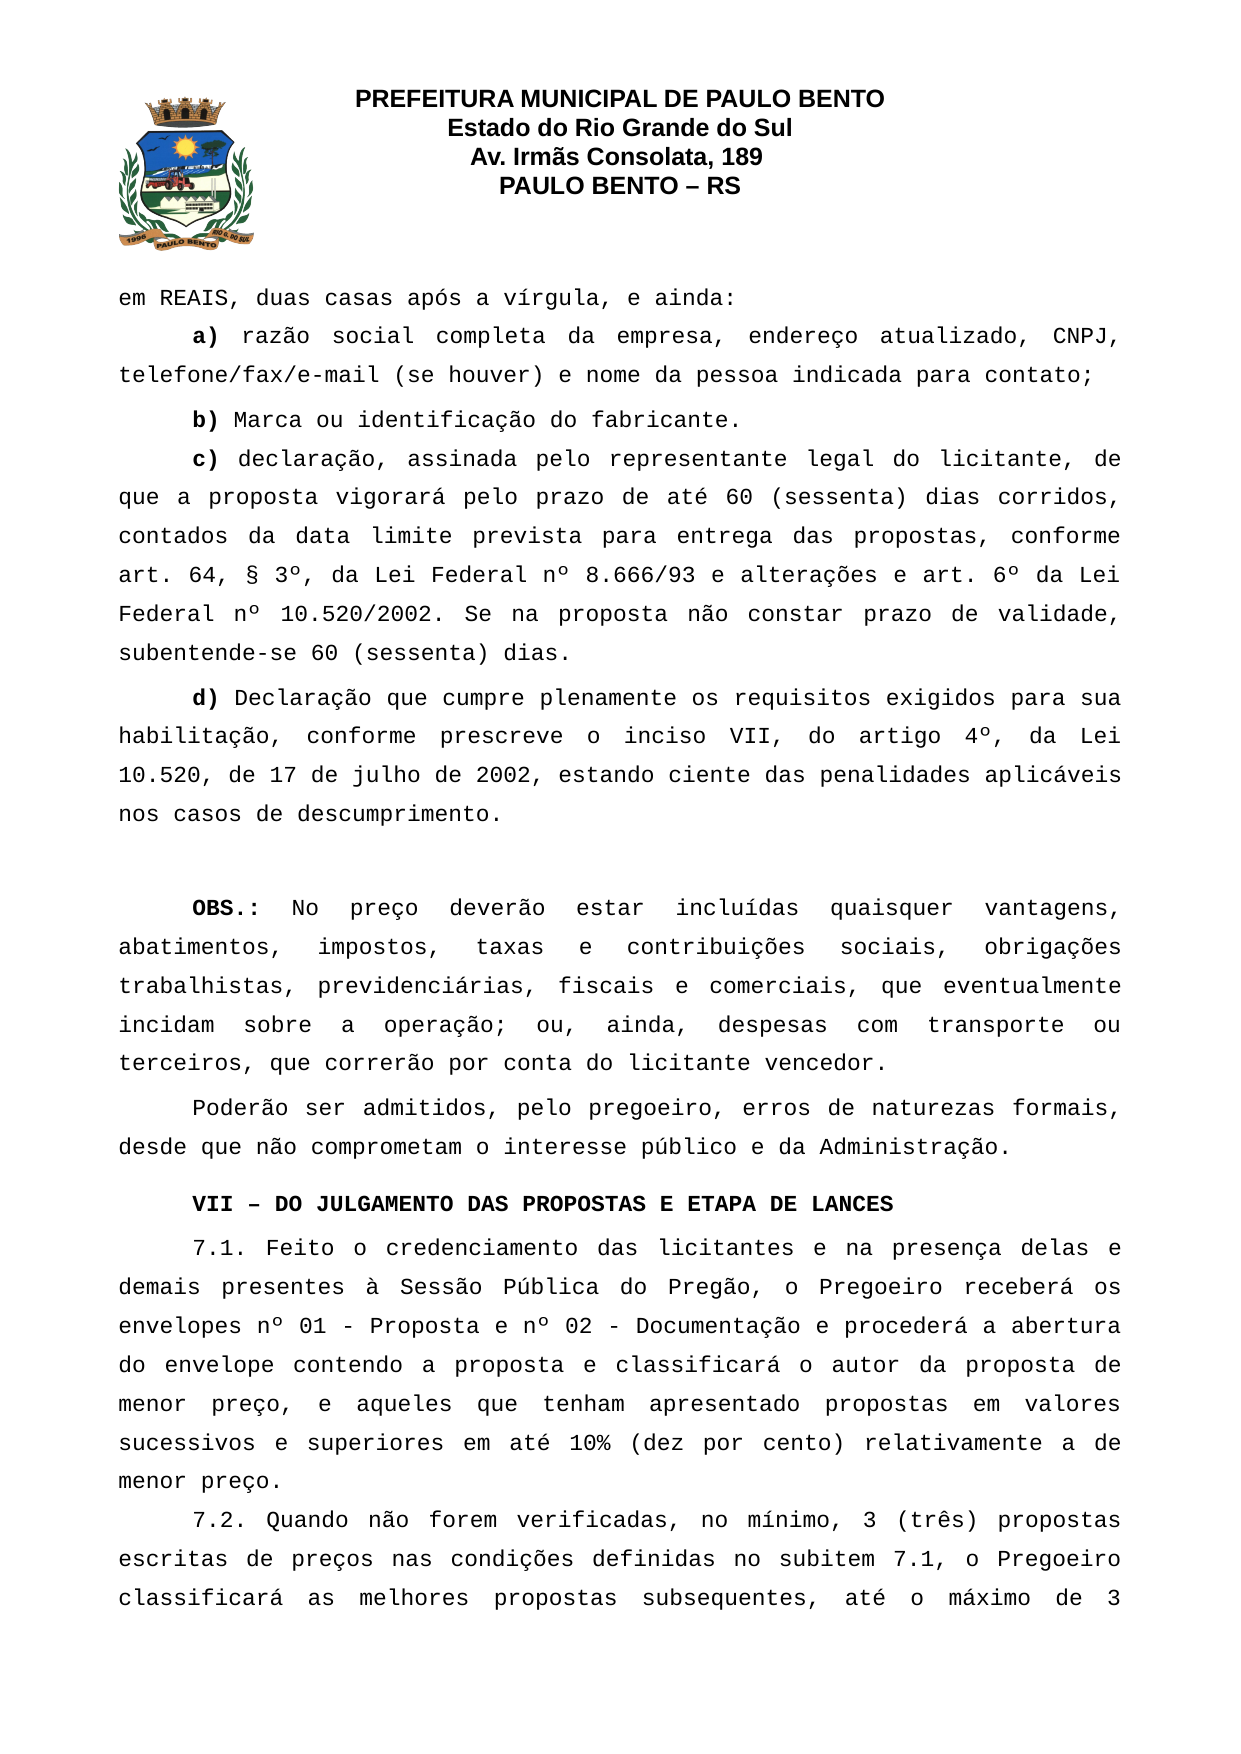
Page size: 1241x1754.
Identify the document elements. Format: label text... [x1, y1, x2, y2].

text b) Marca ou identificação do fabricante. [118, 408, 1122, 434]
text 7.1. Feito o credenciamento das licitantes e na presença delas e demais presentes à Sessão Pública do Pregão, o Pregoeiro receberá os envelopes nº 01 - Proposta e nº 02 - Documentação e procederá a abertura do envelope contendo a proposta e classificará o autor da proposta de menor preço, e aqueles que tenham apresentado propostas em valores sucessivos e superiores em até 10% (dez por cento) relativamente a de menor preço. [118, 1237, 1122, 1496]
picture [118, 96, 254, 251]
text OBS.: No preço deverão estar incluídas quaisquer vantagens, abatimentos, impostos, taxas e contribuições sociais, obrigações trabalhistas, previdenciárias, fiscais e comerciais, que eventualmente incidam sobre a operação; ou, ainda, despesas com transporte ou terceiros, que correrão por conta do licitante vencedor. [118, 896, 1122, 1078]
text Poderão ser admitidos, pelo pregoeiro, erros de naturezas formais, desde que não comprometam o interesse público e da Administração. [118, 1097, 1122, 1161]
text a) razão social completa da empresa, endereço atualizado, CNPJ, telefone/fax/e-mail (se houver) e nome da pessoa indicada para contato; [118, 325, 1122, 389]
text 7.2. Quando não forem verificadas, no mínimo, 3 (três) propostas escritas de preços nas condições definidas no subitem 7.1, o Pregoeiro classificará as melhores propostas subsequentes, até o máximo de 3 [118, 1509, 1122, 1612]
text VII – DO JULGAMENTO DAS PROPOSTAS E ETAPA DE LANCES [118, 1192, 1122, 1218]
text em REAIS, duas casas após a vírgula, e ainda: [118, 286, 1122, 312]
text c) declaração, assinada pelo representante legal do licitante, de que a proposta vigorará pelo prazo de até 60 (sessenta) dias corridos, contados da data limite prevista para entrega das propostas, conforme art. 64, § 3º, da Lei Federal nº 8.666/93 e alterações e art. 6º da Lei Federal nº 10.520/2002. Se na proposta não constar prazo de validade, subentende-se 60 (sessenta) dias. [118, 447, 1122, 667]
text d) Declaração que cumpre plenamente os requisitos exigidos para sua habilitação, conforme prescreve o inciso VII, do artigo 4º, da Lei 10.520, de 17 de julho de 2002, estando ciente das penalidades aplicáveis nos casos de descumprimento. [118, 686, 1122, 828]
